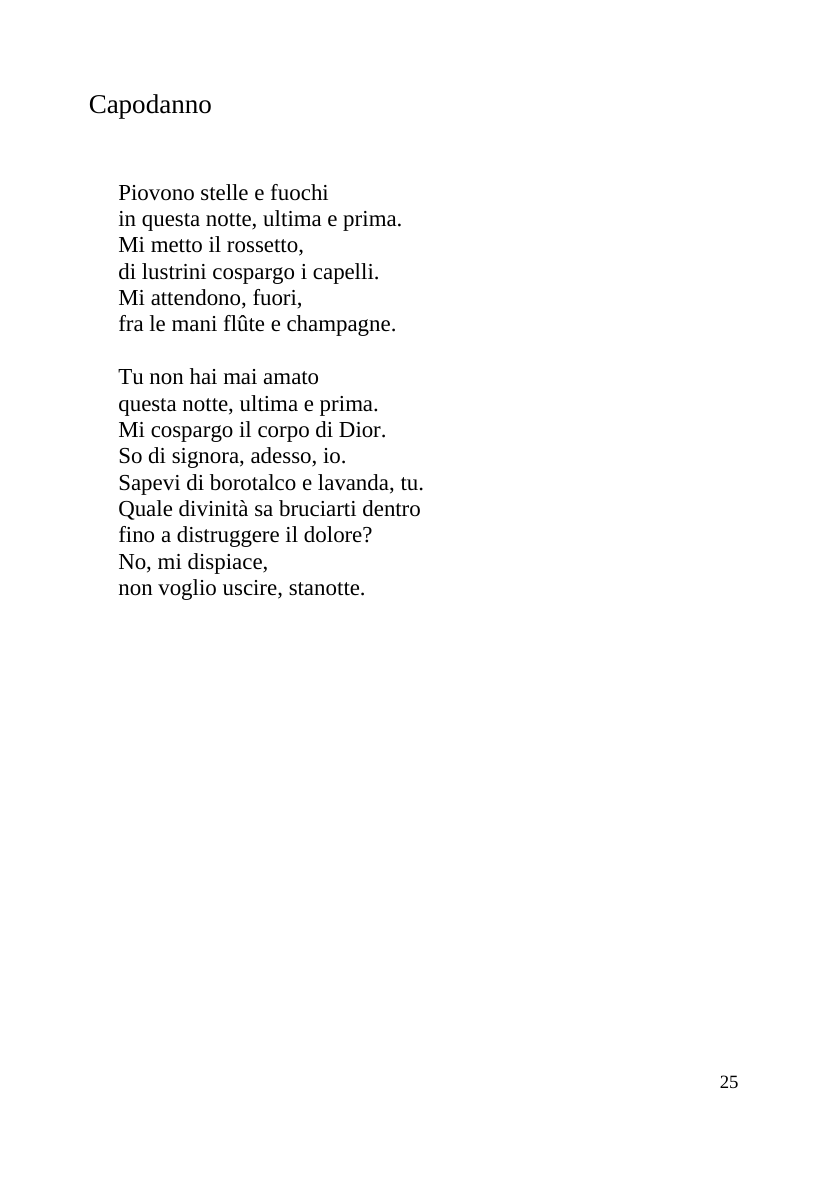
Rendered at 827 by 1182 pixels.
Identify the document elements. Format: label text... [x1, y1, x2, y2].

text Mi cospargo il corpo di Dior. [118, 416, 738, 442]
text Capodanno [88, 88, 738, 120]
text Mi attendono, fuori, [118, 284, 738, 311]
text fino a distruggere il dolore? [118, 521, 738, 548]
text Sapevi di borotalco e lavanda, tu. [118, 469, 738, 495]
text questa notte, ultima e prima. [118, 389, 738, 416]
text Mi metto il rossetto, [118, 231, 738, 258]
text Tu non hai mai amato [118, 363, 738, 389]
text di lustrini cospargo i capelli. [118, 258, 738, 284]
text No, mi dispiace, [118, 548, 738, 574]
text fra le mani flûte e champagne. [118, 311, 738, 337]
text Quale divinità sa bruciarti dentro [118, 495, 738, 521]
text in questa notte, ultima e prima. [118, 205, 738, 231]
text Piovono stelle e fuochi [118, 179, 738, 205]
text So di signora, adesso, io. [118, 442, 738, 469]
text non voglio uscire, stanotte. [118, 574, 738, 600]
